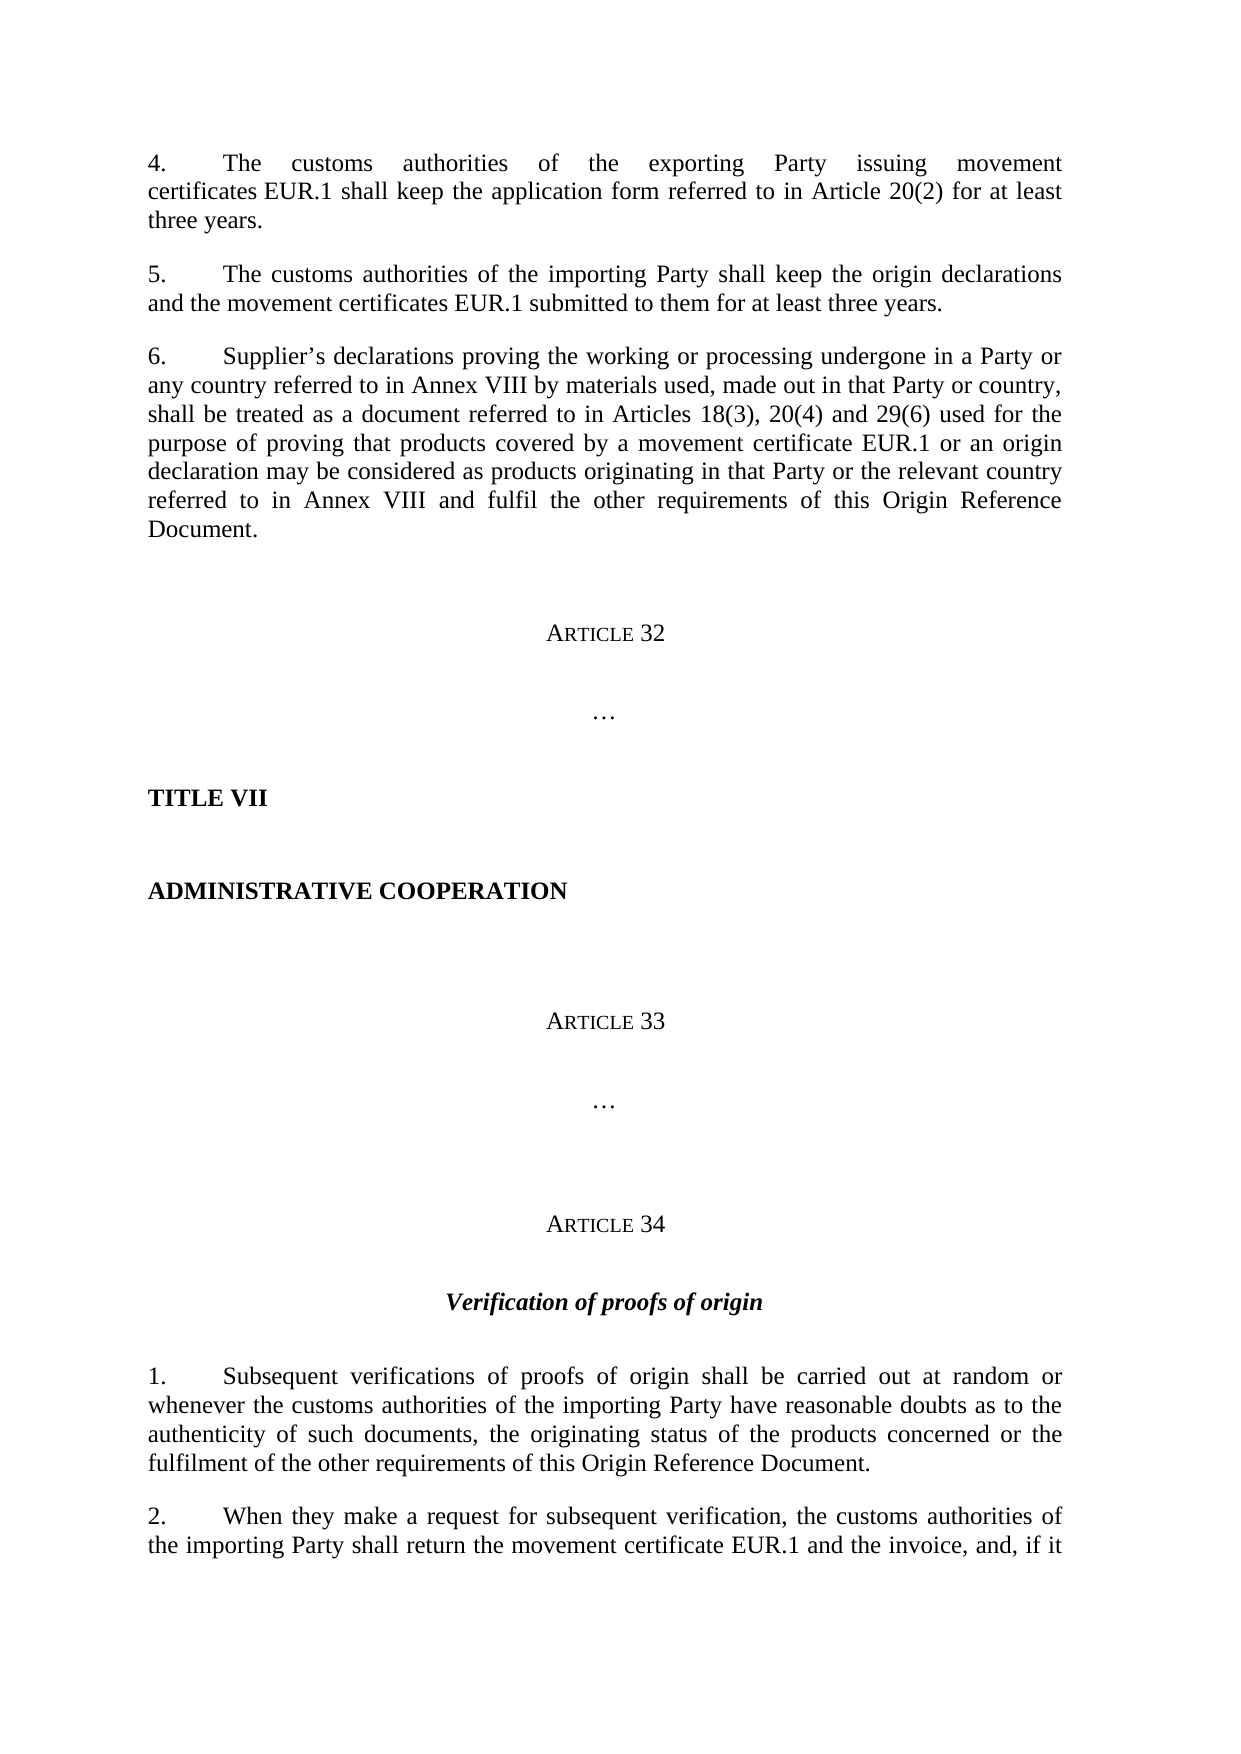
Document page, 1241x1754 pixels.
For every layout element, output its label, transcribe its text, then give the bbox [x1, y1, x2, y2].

list 2. When they make a request for subsequent verification, the customs authorities of the importing Party shall return the movement certificate EUR.1 and the invoice, and, if it [148, 1501, 1063, 1559]
text ADMINISTRATIVE COOPERATION [148, 876, 1063, 904]
title Verification of proofs of origin [148, 1287, 1063, 1316]
list 1. Subsequent verifications of proofs of origin shall be carried out at random or whenever the customs authorities of the importing Party have reasonable doubts as to the authenticity of such documents, the originating status of the products concerned or the fulfilment of the other requirements of this Origin Reference Document. [148, 1361, 1063, 1476]
list 4. The customs authorities of the exporting Party issuing movement certificates EUR.1 shall keep the application form referred to in Article 20(2) for at least three years. [148, 148, 1063, 234]
subtitle Article 33 [148, 1006, 1063, 1035]
list 6. Supplier’s declarations proving the working or processing undergone in a Party or any country referred to in Annex VIII by materials used, made out in that Party or country, shall be treated as a document referred to in Articles 18(3), 20(4) and 29(6) used for the purpose of proving that products covered by a movement certificate EUR.1 or an origin declaration may be considered as products originating in that Party or the relevant country referred to in Annex VIII and fulfil the other requirements of this Origin Reference Document. [148, 341, 1063, 543]
subtitle Article 32 [148, 618, 1063, 646]
title … [148, 696, 1063, 725]
title … [148, 1085, 1063, 1113]
subtitle Article 34 [148, 1209, 1063, 1238]
list 5. The customs authorities of the importing Party shall keep the origin declarations and the movement certificates EUR.1 submitted to them for at least three years. [148, 259, 1063, 316]
text TITLE VII [148, 783, 1063, 811]
